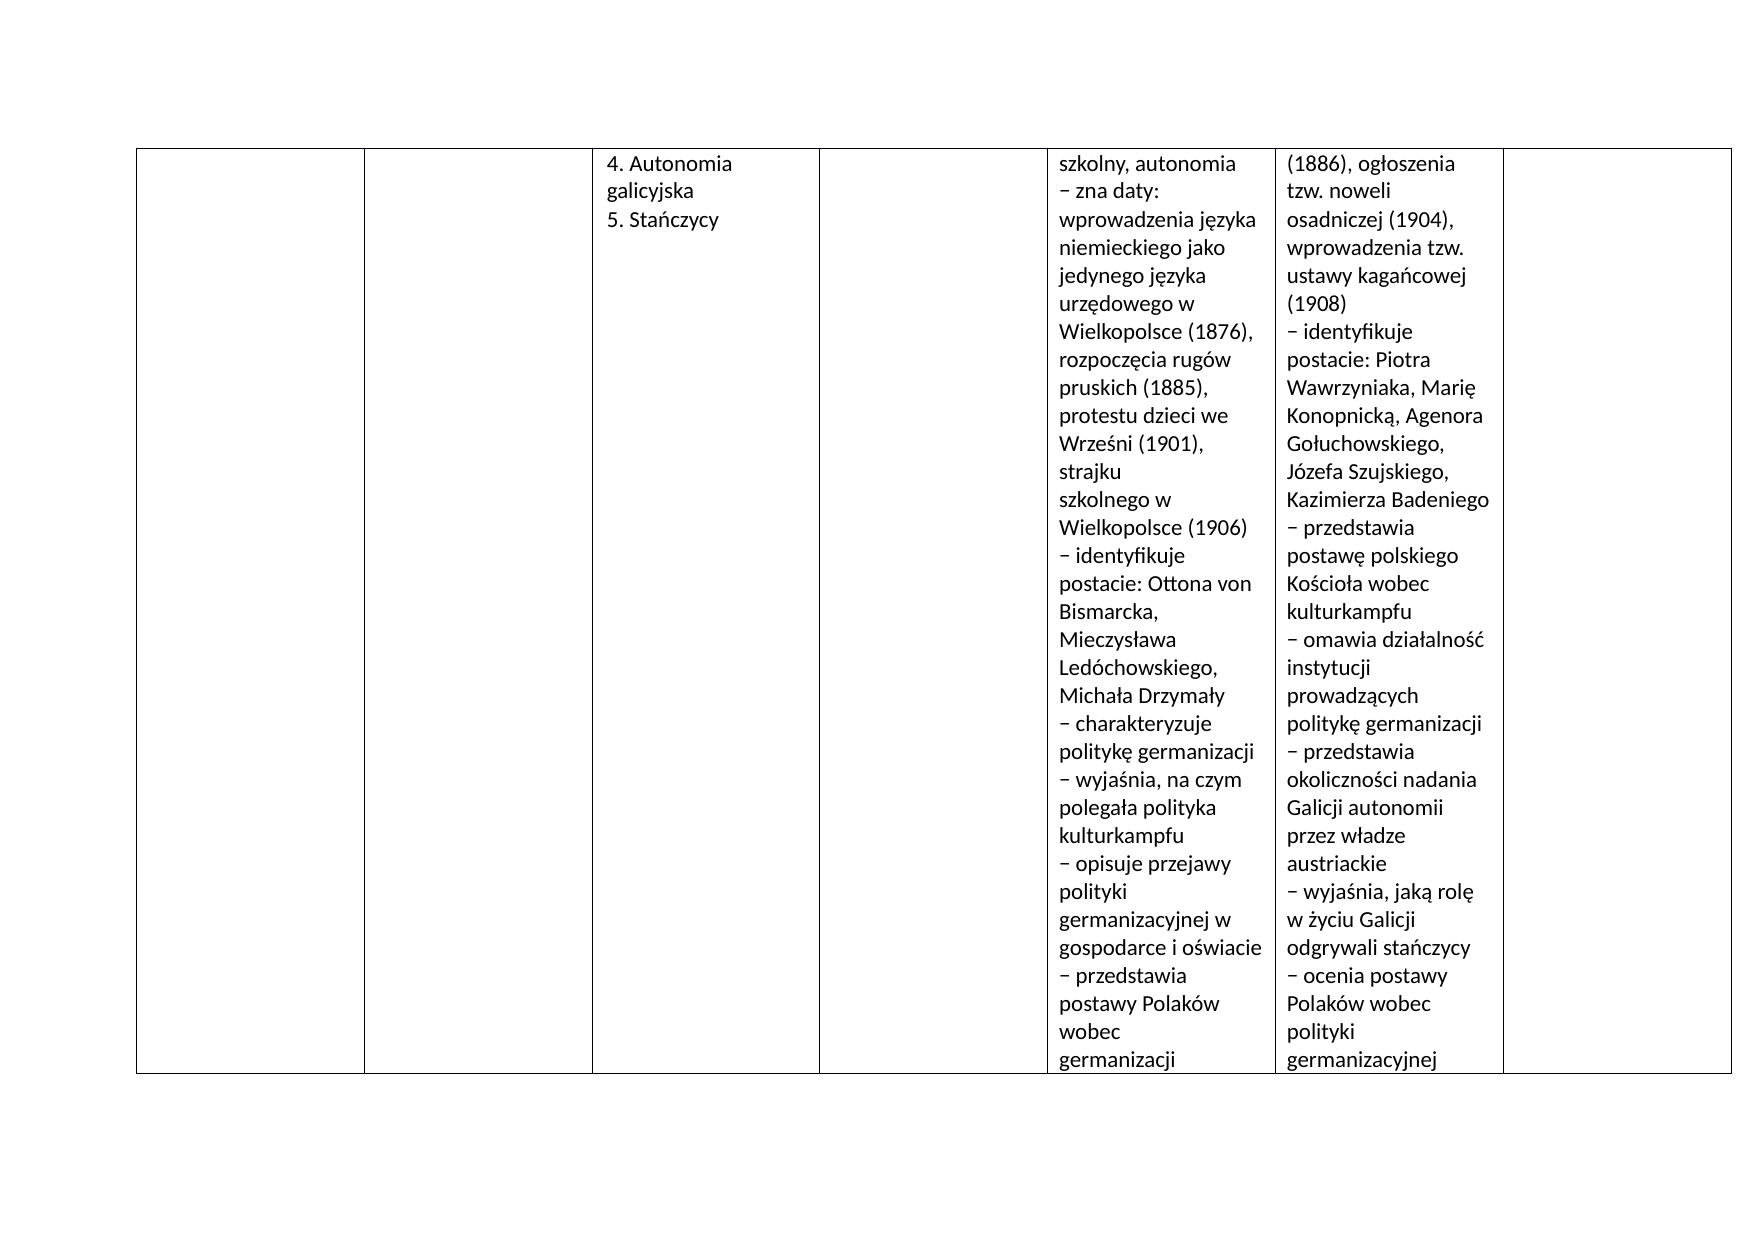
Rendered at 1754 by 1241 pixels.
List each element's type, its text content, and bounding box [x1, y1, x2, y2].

table_cell [820, 149, 1047, 1073]
table_cell (1886), ogłoszenia tzw. noweli osadniczej (1904), wprowadzenia tzw. ustawy kagańcowej (1908) − identyfikuje postacie: Piotra Wawrzyniaka, Marię Konopnicką, Agenora Gołuchowskiego, Józefa Szujskiego, Kazimierza Badeniego − przedstawia postawę polskiego Kościoła wobec kulturkampfu − omawia działalność instytucji prowadzących politykę germanizacji − przedstawia okoliczności nadania Galicji autonomii przez władze austriackie − wyjaśnia, jaką rolę w życiu Galicji odgrywali stańczycy − ocenia postawy Polaków wobec polityki germanizacyjnej [1276, 149, 1503, 1073]
table_cell 4. Autonomia galicyjska 5. Stańczycy [593, 149, 819, 1073]
table_cell [365, 149, 592, 1073]
table_cell [1504, 149, 1731, 1073]
table_cell szkolny, autonomia − zna daty: wprowadzenia języka niemieckiego jako jedynego języka urzędowego w Wielkopolsce (1876), rozpoczęcia rugów pruskich (1885), protestu dzieci we Wrześni (1901), strajku szkolnego w Wielkopolsce (1906) − identyfikuje postacie: Ottona von Bismarcka, Mieczysława Ledóchowskiego, Michała Drzymały − charakteryzuje politykę germanizacji − wyjaśnia, na czym polegała polityka kulturkampfu − opisuje przejawy polityki germanizacyjnej w gospodarce i oświacie − przedstawia postawy Polaków wobec germanizacji [1048, 149, 1275, 1073]
table_cell [137, 149, 364, 1073]
